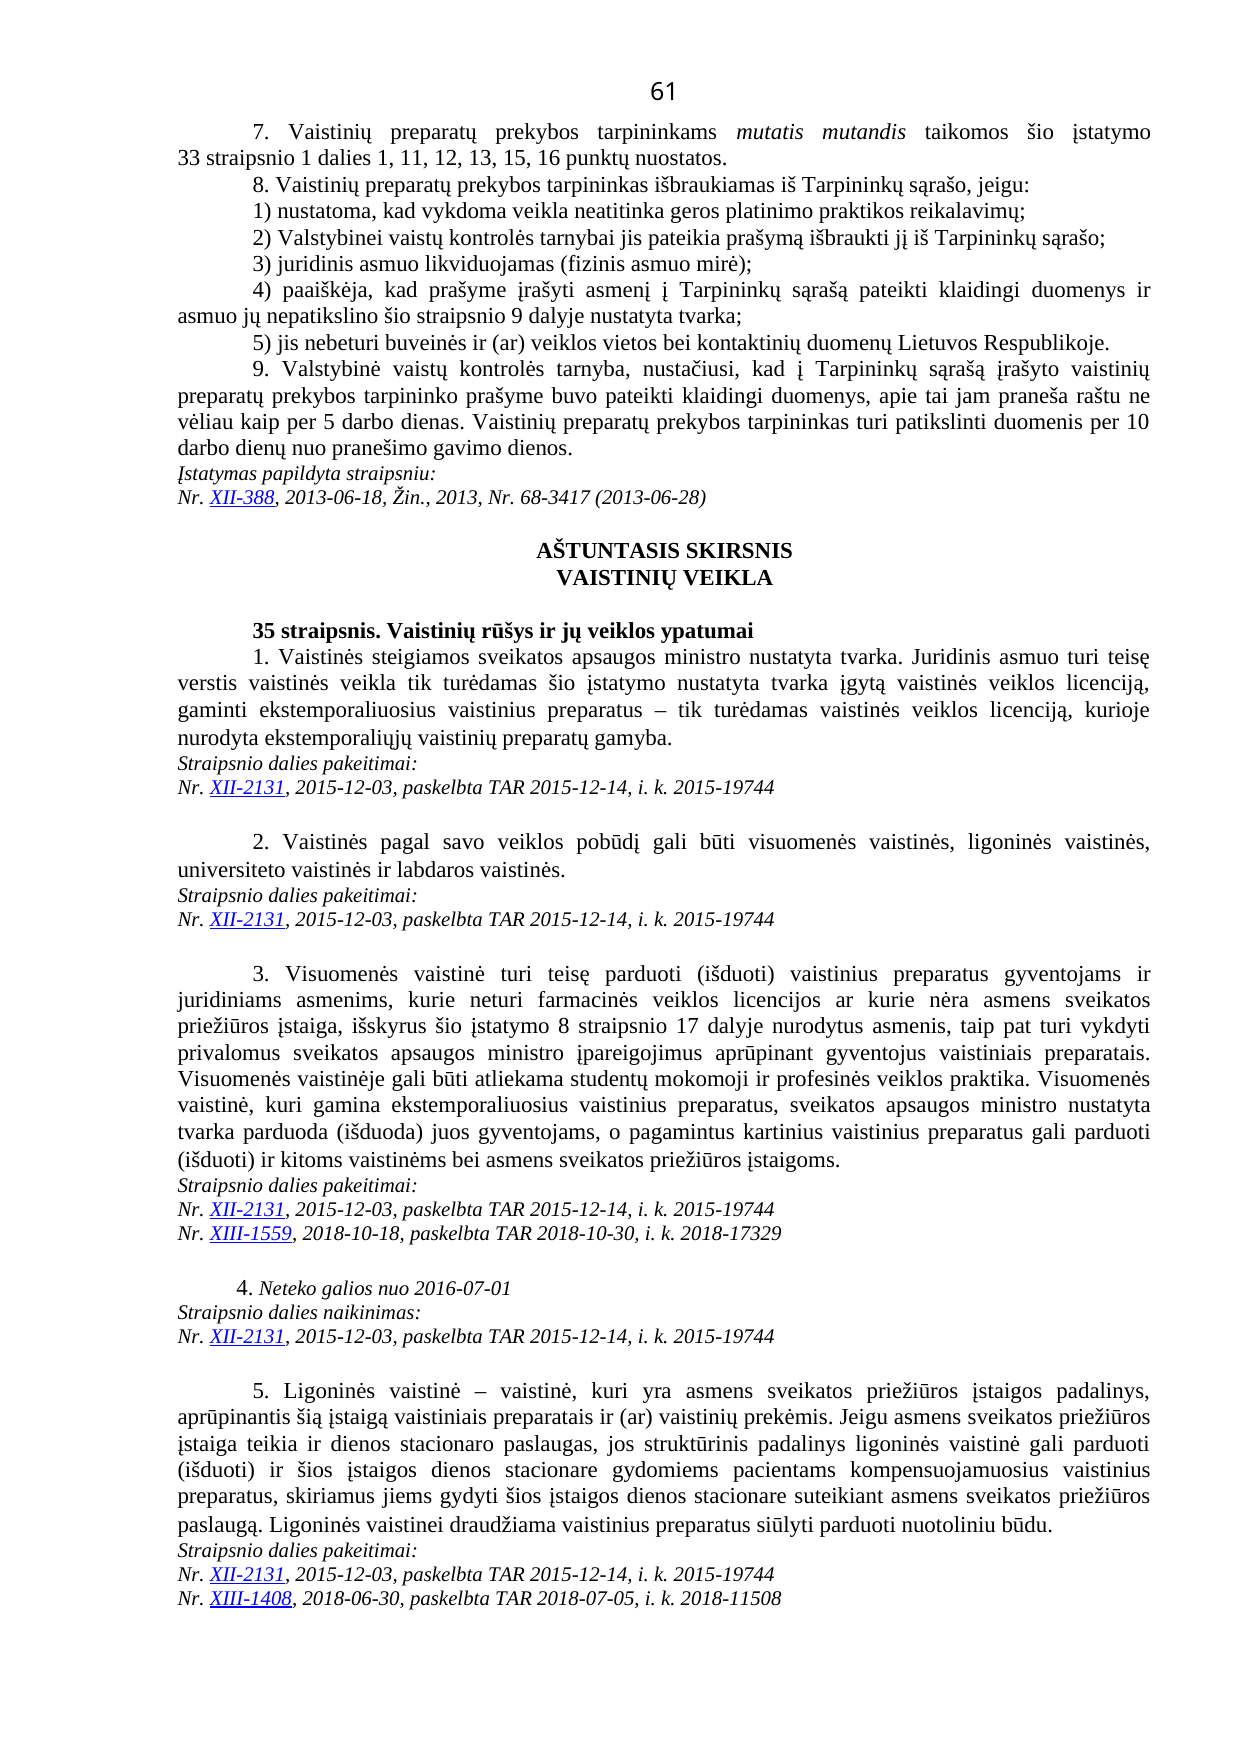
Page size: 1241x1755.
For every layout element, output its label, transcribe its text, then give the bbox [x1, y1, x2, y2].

text Straipsnio dalies pakeitimai: [177, 1173, 1152, 1197]
text 4. Neteko galios nuo 2016-07-01 [177, 1274, 1152, 1300]
text Nr. XII-2131, 2015-12-03, paskelbta TAR 2015-12-14, i. k. 2015-19744 [177, 1562, 1152, 1586]
text 1. Vaistinės steigiamos sveikatos apsaugos ministro nustatyta tvarka. Juridinis asmuo turi teisę verstis vaistinės veikla tik turėdamas šio įstatymo nustatyta tvarka įgytą vaistinės veiklos licenciją, gaminti ekstemporaliuosius vaistinius preparatus – tik turėdamas vaistinės veiklos licenciją, kurioje nurodyta ekstemporaliųjų vaistinių preparatų gamyba. [177, 643, 1152, 751]
text 2) Valstybinei vaistų kontrolės tarnybai jis pateikia prašymą išbraukti jį iš Tarpininkų sąrašo; [177, 223, 1152, 250]
text Įstatymas papildyta straipsniu: [177, 461, 1152, 485]
text Straipsnio dalies naikinimas: [177, 1300, 1152, 1324]
text 4) paaiškėja, kad prašyme įrašyti asmenį į Tarpininkų sąrašą pateikti klaidingi duomenys ir asmuo jų nepatikslino šio straipsnio 9 dalyje nustatyta tvarka; [177, 276, 1152, 329]
text 5) jis nebeturi buveinės ir (ar) veiklos vietos bei kontaktinių duomenų Lietuvos Respublikoje. [177, 329, 1152, 355]
text Straipsnio dalies pakeitimai: [177, 883, 1152, 907]
text Nr. XII-388, 2013-06-18, Žin., 2013, Nr. 68-3417 (2013-06-28) [177, 485, 1152, 509]
text 3) juridinis asmuo likviduojamas (fizinis asmuo mirė); [177, 250, 1152, 276]
text Straipsnio dalies pakeitimai: [177, 1538, 1152, 1562]
text 35 straipsnis. Vaistinių rūšys ir jų veiklos ypatumai [177, 617, 1152, 643]
text 7. Vaistinių preparatų prekybos tarpininkams mutatis mutandis taikomos šio įstatymo 33 straipsnio 1 dalies 1, 11, 12, 13, 15, 16 punktų nuostatos. [177, 118, 1152, 171]
text Nr. XIII-1559, 2018-10-18, paskelbta TAR 2018-10-30, i. k. 2018-17329 [177, 1221, 1152, 1245]
text 1) nustatoma, kad vykdoma veikla neatitinka geros platinimo praktikos reikalavimų; [177, 197, 1152, 223]
text Nr. XII-2131, 2015-12-03, paskelbta TAR 2015-12-14, i. k. 2015-19744 [177, 1197, 1152, 1221]
text Straipsnio dalies pakeitimai: [177, 751, 1152, 775]
text 2. Vaistinės pagal savo veiklos pobūdį gali būti visuomenės vaistinės, ligoninės vaistinės, universiteto vaistinės ir labdaros vaistinės. [177, 828, 1152, 883]
text AŠTUNTASIS skIRSNIS [177, 538, 1152, 564]
text 5. Ligoninės vaistinė – vaistinė, kuri yra asmens sveikatos priežiūros įstaigos padalinys, aprūpinantis šią įstaigą vaistiniais preparatais ir (ar) vaistinių prekėmis. Jeigu asmens sveikatos priežiūros įstaiga teikia ir dienos stacionaro paslaugas, jos struktūrinis padalinys ligoninės vaistinė gali parduoti (išduoti) ir šios įstaigos dienos stacionare gydomiems pacientams kompensuojamuosius vaistinius preparatus, skiriamus jiems gydyti šios įstaigos dienos stacionare suteikiant asmens sveikatos priežiūros paslaugą. Ligoninės vaistinei draudžiama vaistinius preparatus siūlyti parduoti nuotoliniu būdu. [177, 1377, 1152, 1538]
text 8. Vaistinių preparatų prekybos tarpininkas išbraukiamas iš Tarpininkų sąrašo, jeigu: [177, 171, 1152, 197]
text Nr. XIII-1408, 2018-06-30, paskelbta TAR 2018-07-05, i. k. 2018-11508 [177, 1586, 1152, 1610]
text 3. Visuomenės vaistinė turi teisę parduoti (išduoti) vaistinius preparatus gyventojams ir juridiniams asmenims, kurie neturi farmacinės veiklos licencijos ar kurie nėra asmens sveikatos priežiūros įstaiga, išskyrus šio įstatymo 8 straipsnio 17 dalyje nurodytus asmenis, taip pat turi vykdyti privalomus sveikatos apsaugos ministro įpareigojimus aprūpinant gyventojus vaistiniais preparatais. Visuomenės vaistinėje gali būti atliekama studentų mokomoji ir profesinės veiklos praktika. Visuomenės vaistinė, kuri gamina ekstemporaliuosius vaistinius preparatus, sveikatos apsaugos ministro nustatyta tvarka parduoda (išduoda) juos gyventojams, o pagamintus kartinius vaistinius preparatus gali parduoti (išduoti) ir kitoms vaistinėms bei asmens sveikatos priežiūros įstaigoms. [177, 960, 1152, 1173]
text Nr. XII-2131, 2015-12-03, paskelbta TAR 2015-12-14, i. k. 2015-19744 [177, 1324, 1152, 1348]
text Nr. XII-2131, 2015-12-03, paskelbta TAR 2015-12-14, i. k. 2015-19744 [177, 907, 1152, 931]
text Nr. XII-2131, 2015-12-03, paskelbta TAR 2015-12-14, i. k. 2015-19744 [177, 775, 1152, 799]
text VAISTINIŲ VEIKLA [177, 564, 1152, 590]
text 9. Valstybinė vaistų kontrolės tarnyba, nustačiusi, kad į Tarpininkų sąrašą įrašyto vaistinių preparatų prekybos tarpininko prašyme buvo pateikti klaidingi duomenys, apie tai jam praneša raštu ne vėliau kaip per 5 darbo dienas. Vaistinių preparatų prekybos tarpininkas turi patikslinti duomenis per 10 darbo dienų nuo pranešimo gavimo dienos. [177, 355, 1152, 461]
